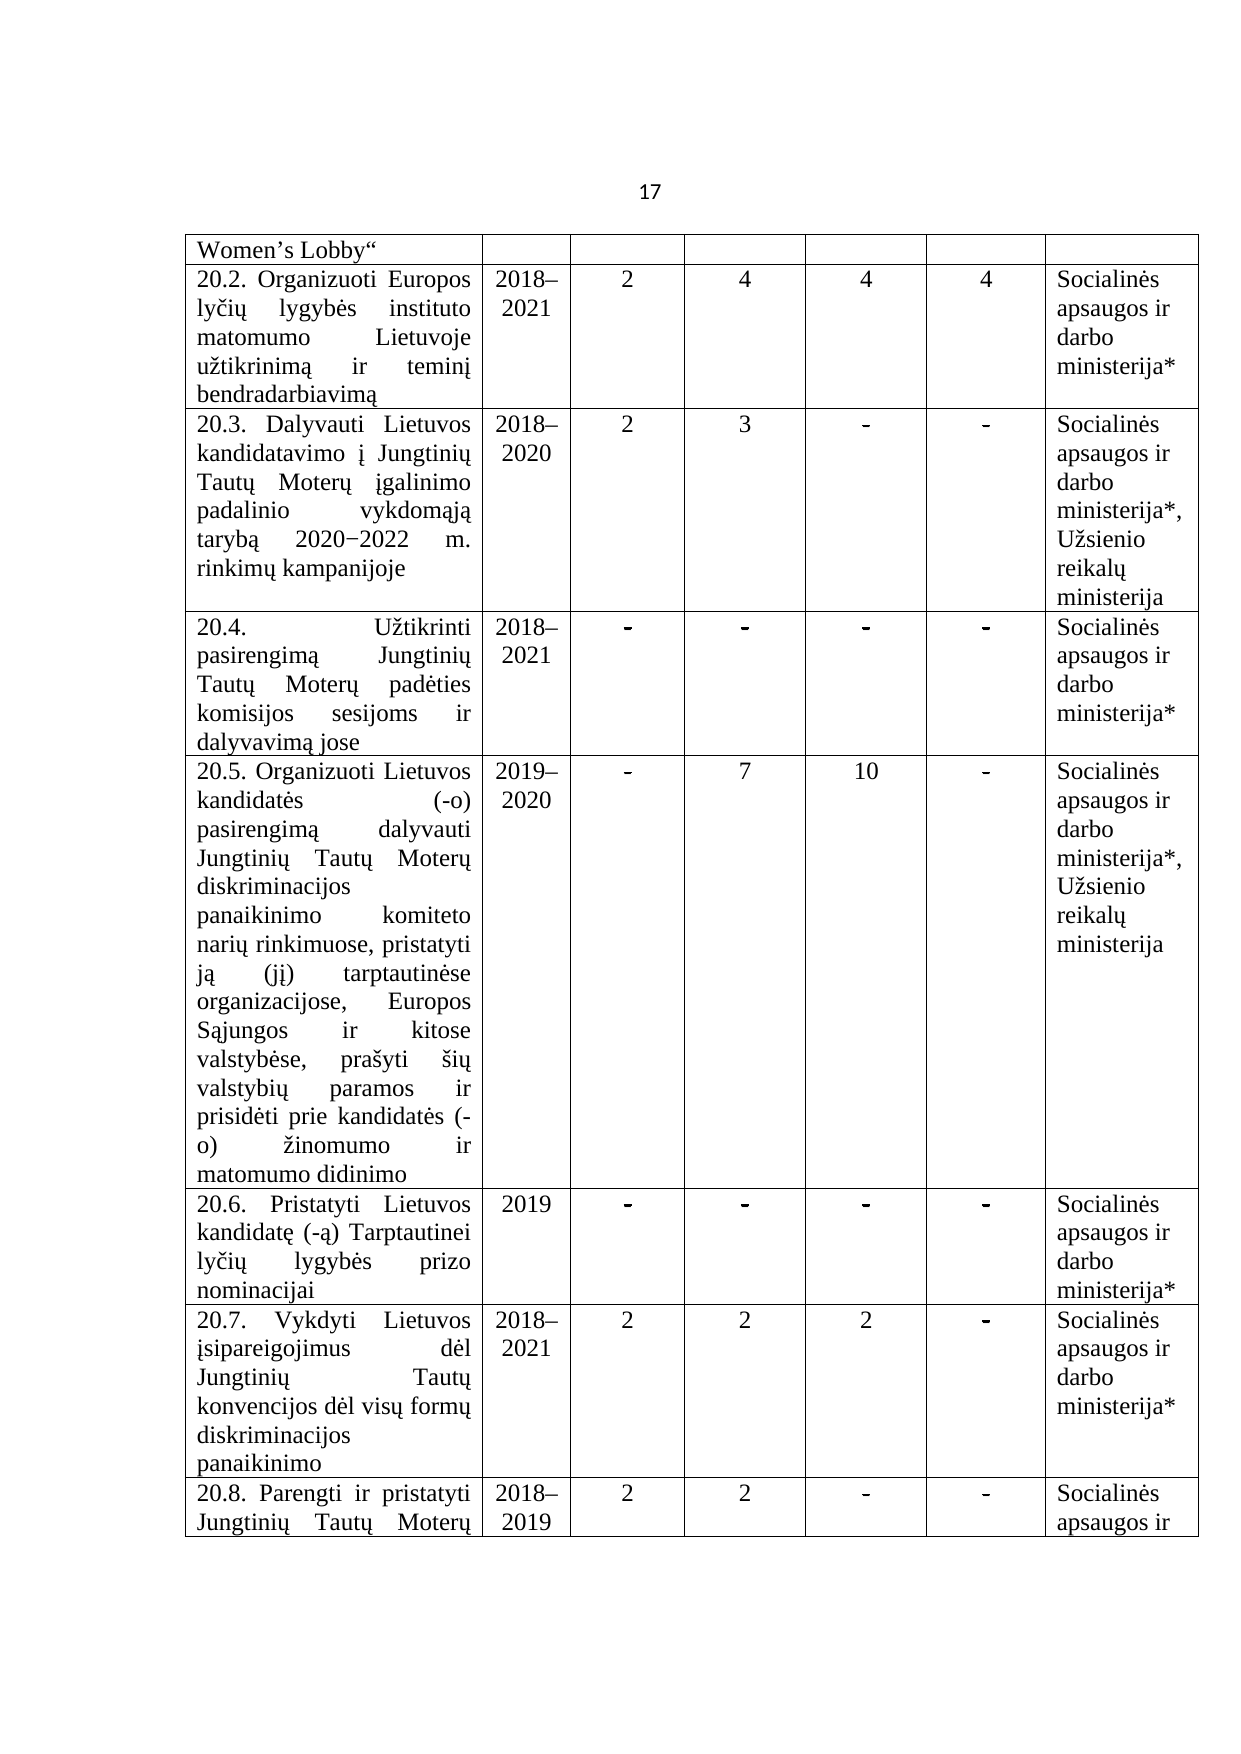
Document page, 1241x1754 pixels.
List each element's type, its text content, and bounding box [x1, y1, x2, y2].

table_cell 2 [571, 1478, 684, 1536]
table_cell [1199, 1188, 1207, 1304]
table_cell - [927, 409, 1045, 611]
table_cell [483, 235, 570, 263]
table_cell 3 [685, 409, 805, 611]
table_cell 2018–2019 [483, 1478, 570, 1536]
table_cell - [571, 612, 684, 755]
table_cell Socialinės apsaugos ir darbo ministerija*, Užsienio reikalų ministerija [1046, 409, 1198, 611]
table_cell 2019–2020 [483, 756, 570, 1188]
table_cell - [927, 1478, 1045, 1536]
table_cell - [806, 1189, 926, 1304]
table_cell - [927, 1189, 1045, 1304]
table_cell 20.3. Dalyvauti Lietuvos kandidatavimo į Jungtinių Tautų Moterų įgalinimo padalinio vykdomąją tarybą 2020−2022 m. rinkimų kampanijoje [186, 409, 482, 611]
table_cell [1199, 1477, 1207, 1536]
table_cell 2018–2021 [483, 612, 570, 755]
table_cell 20.4. Užtikrinti pasirengimą Jungtinių Tautų Moterų padėties komisijos sesijoms ir dalyvavimą jose [186, 612, 482, 755]
table_cell 2019 [483, 1189, 570, 1304]
table_cell 2 [806, 1305, 926, 1477]
table_cell [1199, 264, 1207, 408]
table_cell - [927, 612, 1045, 755]
table_cell 7 [685, 756, 805, 1188]
table_cell Socialinės apsaugos ir darbo ministerija* [1046, 1189, 1198, 1304]
table_cell 10 [806, 756, 926, 1188]
table_cell - [571, 1189, 684, 1304]
table_cell 4 [685, 265, 805, 408]
table_cell Socialinės apsaugos ir darbo ministerija* [1046, 265, 1198, 408]
table_cell 4 [806, 265, 926, 408]
table_cell [1199, 408, 1207, 611]
table_cell 2 [571, 265, 684, 408]
table_cell [1199, 1304, 1207, 1477]
table_cell - [806, 612, 926, 755]
table_cell Women’s Lobby“ [186, 235, 482, 263]
table_cell 20.7. Vykdyti Lietuvos įsipareigojimus dėl Jungtinių Tautų konvencijos dėl visų formų diskriminacijos panaikinimo [186, 1305, 482, 1477]
table_cell Socialinės apsaugos ir darbo ministerija* [1046, 1305, 1198, 1477]
table_cell 2018–2021 [483, 1305, 570, 1477]
table_cell 2 [685, 1305, 805, 1477]
table_cell 4 [927, 265, 1045, 408]
table_cell [685, 235, 805, 263]
table_cell [1199, 234, 1207, 263]
table_cell - [571, 756, 684, 1188]
table_cell 20.5. Organizuoti Lietuvos kandidatės (-o) pasirengimą dalyvauti Jungtinių Tautų Moterų diskriminacijos panaikinimo komiteto narių rinkimuose, pristatyti ją (jį) tarptautinėse organizacijose, Europos Sąjungos ir kitose valstybėse, prašyti šių valstybių paramos ir prisidėti prie kandidatės (-o) žinomumo ir matomumo didinimo [186, 756, 482, 1188]
table_cell - [806, 1478, 926, 1536]
table_cell [927, 235, 1045, 263]
table_cell 20.8. Parengti ir pristatyti Jungtinių Tautų Moterų [186, 1478, 482, 1536]
table_cell - [685, 612, 805, 755]
table_cell Socialinės apsaugos ir darbo ministerija* [1046, 612, 1198, 755]
table_cell [806, 235, 926, 263]
table_cell [571, 235, 684, 263]
table_cell Socialinės apsaugos ir darbo ministerija*, Užsienio reikalų ministerija [1046, 756, 1198, 1188]
table_cell [1046, 235, 1198, 263]
table_cell - [927, 756, 1045, 1188]
table_cell 2 [571, 409, 684, 611]
table_cell 2 [571, 1305, 684, 1477]
table_cell Socialinės apsaugos ir [1046, 1478, 1198, 1536]
table_cell 2018–2021 [483, 265, 570, 408]
table_cell - [806, 409, 926, 611]
table_cell - [927, 1305, 1045, 1477]
table_cell 20.6. Pristatyti Lietuvos kandidatę (-ą) Tarptautinei lyčių lygybės prizo nominacijai [186, 1189, 482, 1304]
table_cell 20.2. Organizuoti Europos lyčių lygybės instituto matomumo Lietuvoje užtikrinimą ir teminį bendradarbiavimą [186, 265, 482, 408]
table_cell [1199, 611, 1207, 755]
table_cell 2 [685, 1478, 805, 1536]
table_cell - [685, 1189, 805, 1304]
table_cell 2018–2020 [483, 409, 570, 611]
table_cell [1199, 755, 1207, 1188]
